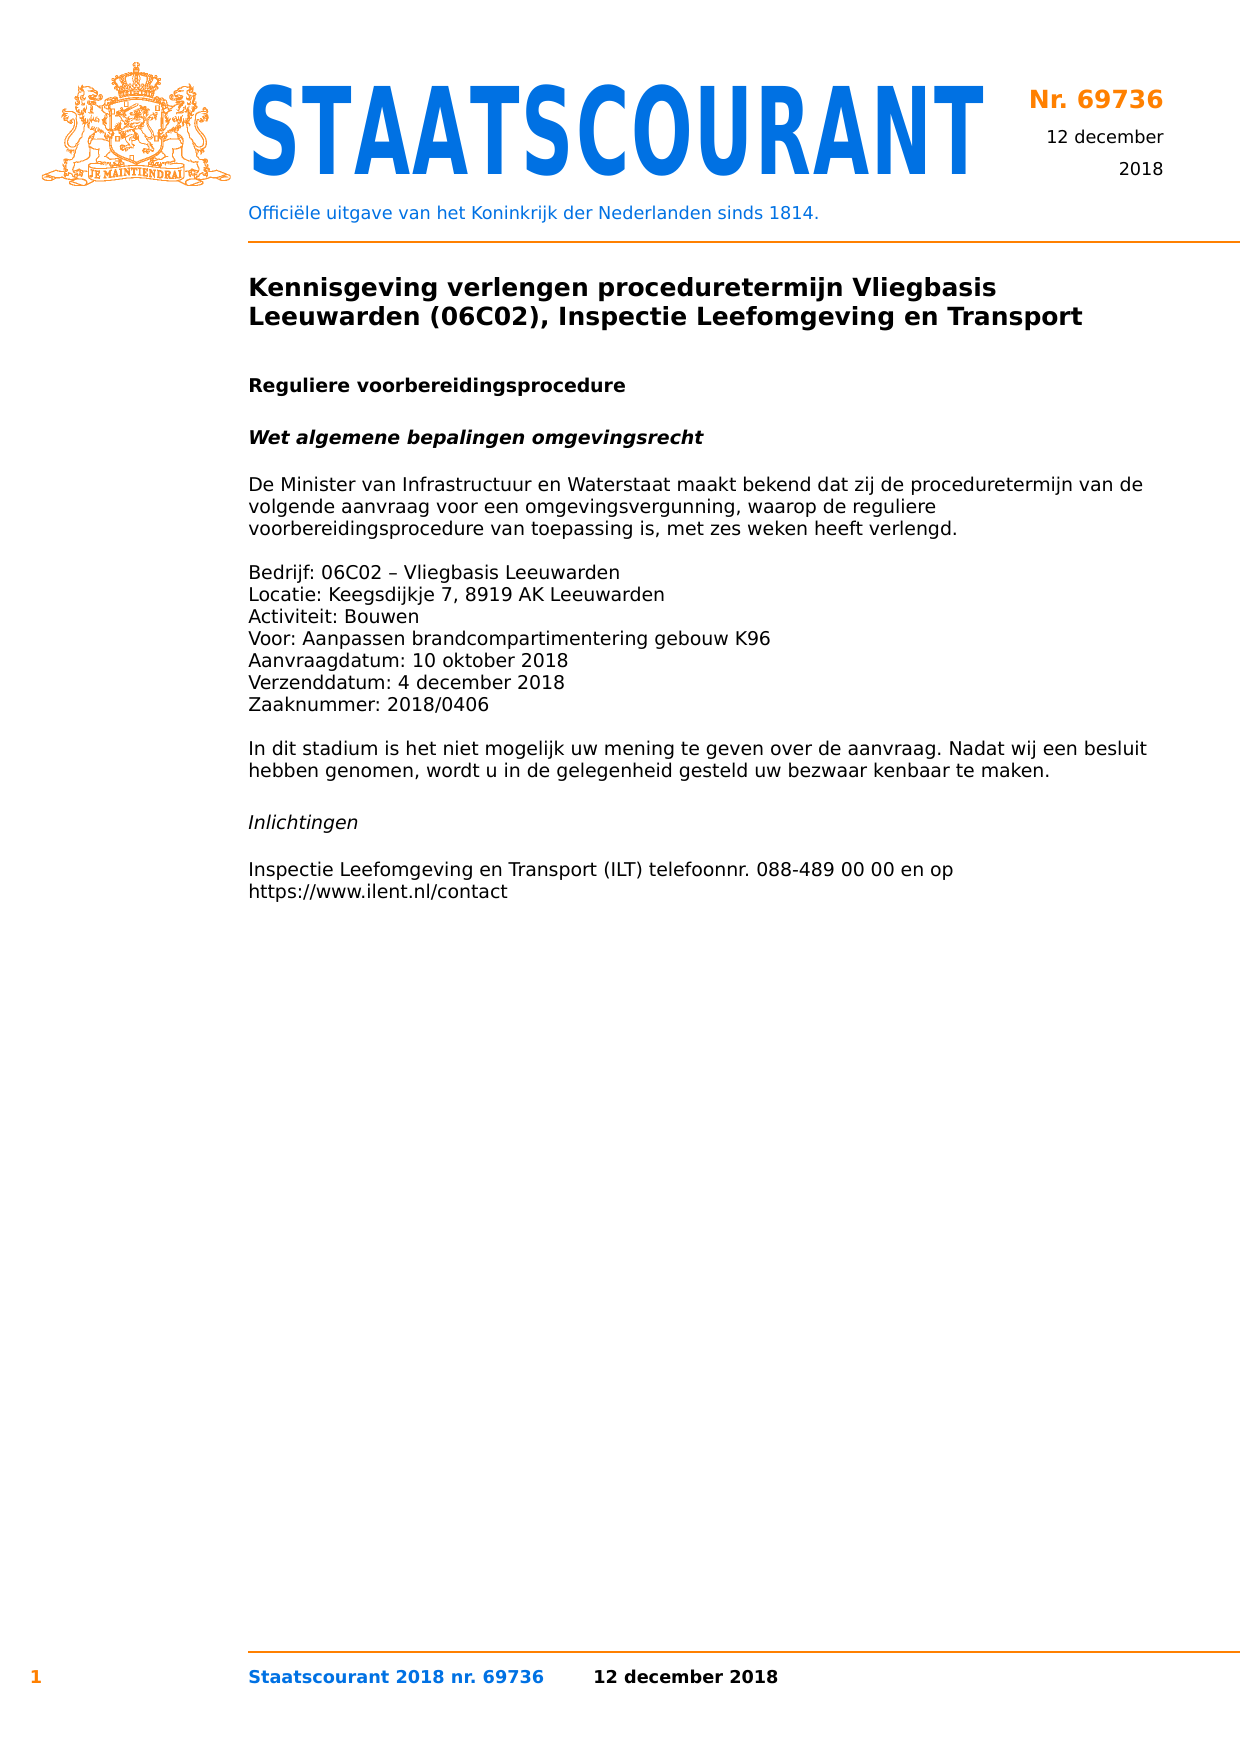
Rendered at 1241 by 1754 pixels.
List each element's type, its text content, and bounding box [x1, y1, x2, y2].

picture [41, 62, 231, 186]
subtitle Inlichtingen [248, 812, 1163, 833]
table_header [25, 62, 248, 241]
text Inspectie Leefomgeving en Transport (ILT) telefoonnr. 088-489 00 00 en op https://www.ilent.nl/contact [248, 858, 1163, 902]
table_cell 2018 [998, 153, 1240, 203]
text De Minister van Infrastructuur en Waterstaat maakt bekend dat zij de proceduretermijn van de volgende aanvraag voor een omgevingsvergunning, waarop de reguliere voorbereidingsprocedure van toepassing is, met zes weken heeft verlengd. [248, 474, 1163, 540]
text Aanvraagdatum: 10 oktober 2018 [248, 650, 1163, 672]
text Zaaknummer: 2018/0406 [248, 694, 1163, 716]
text Verzenddatum: 4 december 2018 [248, 672, 1163, 694]
text In dit stadium is het niet mogelijk uw mening te geven over de aanvraag. Nadat wij een besluit hebben genomen, wordt u in de gelegenheid gesteld uw bezwaar kenbaar te maken. [248, 738, 1163, 782]
table_header STAATSCOURANT [248, 62, 998, 203]
text Bedrijf: 06C02 – Vliegbasis Leeuwarden [248, 562, 1163, 584]
table_cell Officiële uitgave van het Koninkrijk der Nederlanden sinds 1814. [248, 203, 1240, 241]
subtitle Kennisgeving verlengen proceduretermijn Vliegbasis Leeuwarden (06C02), Inspectie Leefomgeving en Transport [248, 273, 1163, 331]
table_cell 12 december [998, 121, 1240, 153]
text Voor: Aanpassen brandcompartimentering gebouw K96 [248, 628, 1163, 650]
subtitle Reguliere voorbereidingsprocedure [248, 375, 1163, 397]
table_header Nr. 69736 [998, 62, 1240, 121]
text Locatie: Keegsdijkje 7, 8919 AK Leeuwarden [248, 584, 1163, 606]
subtitle Wet algemene bepalingen omgevingsrecht [248, 427, 1163, 449]
text Activiteit: Bouwen [248, 606, 1163, 628]
